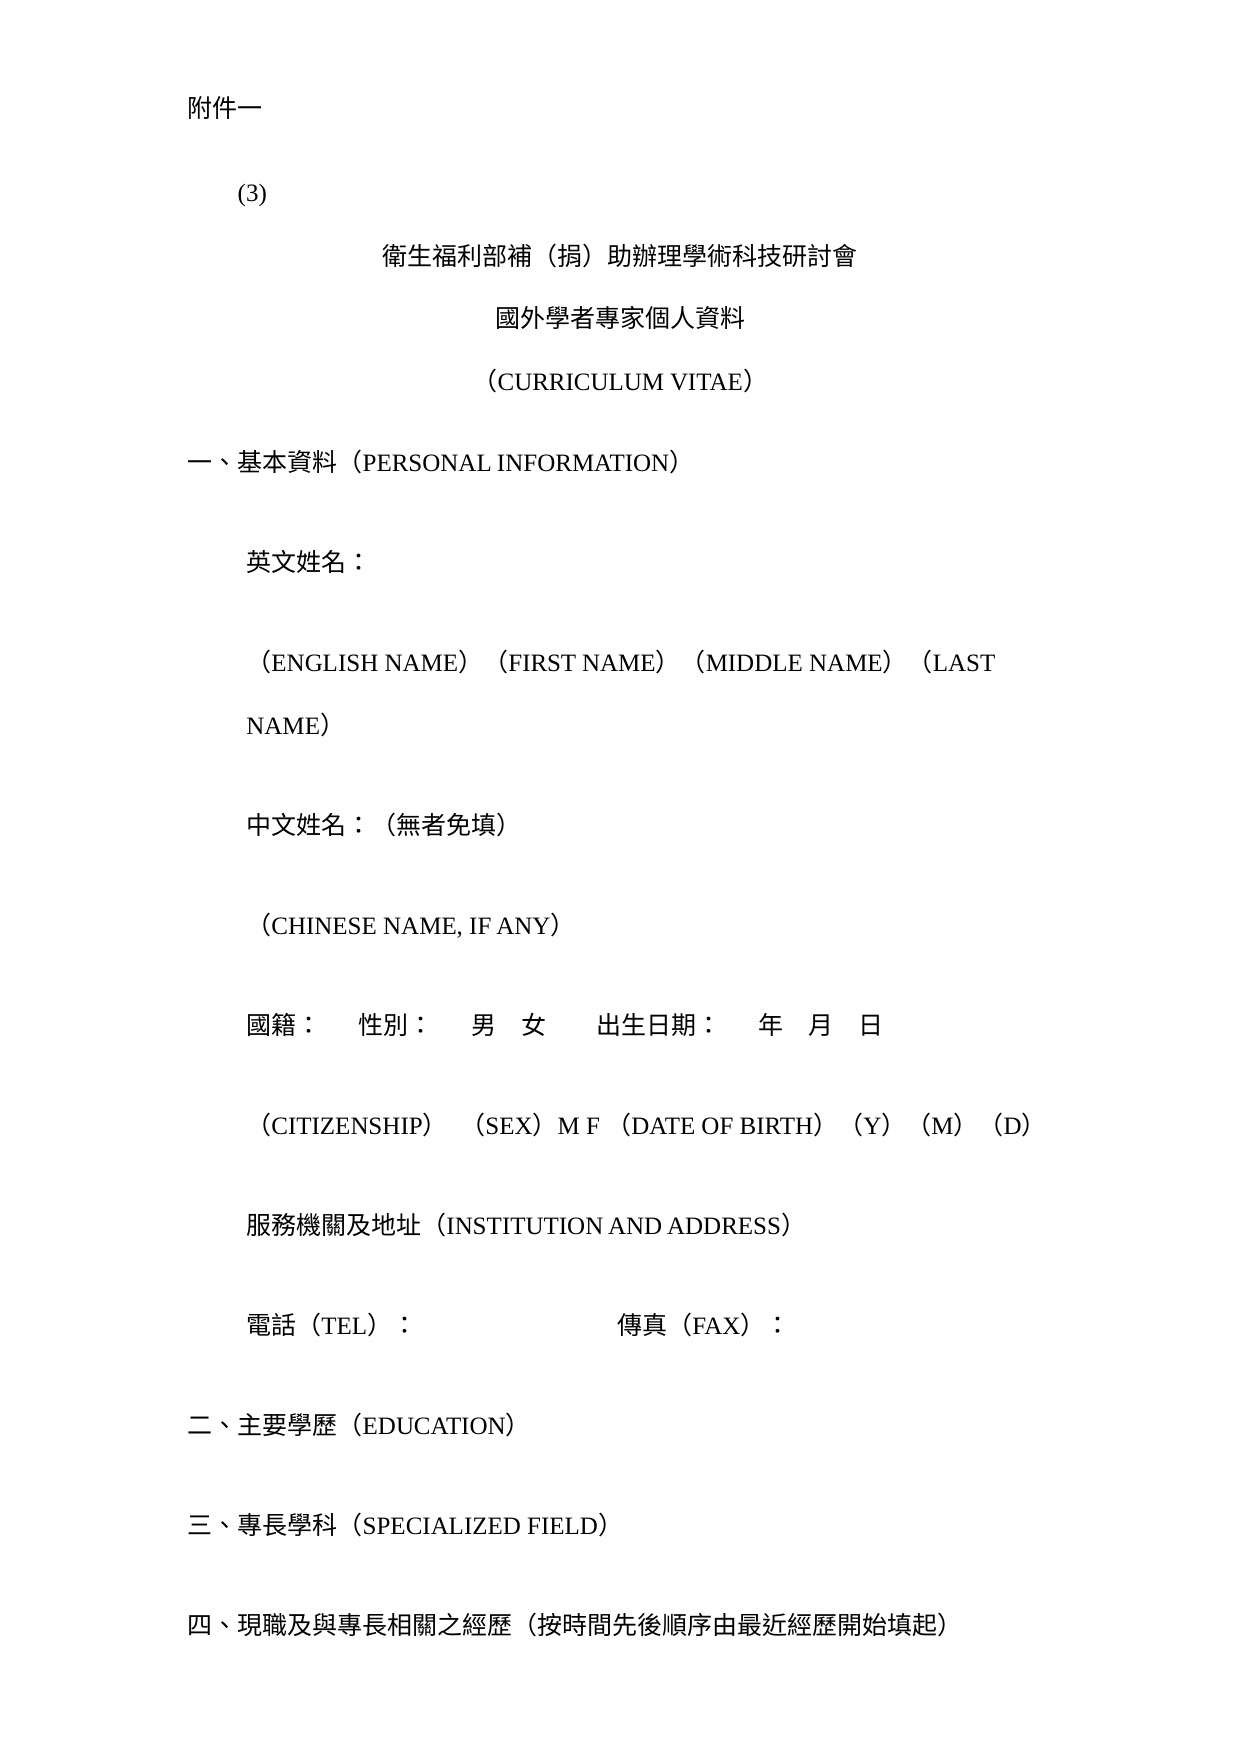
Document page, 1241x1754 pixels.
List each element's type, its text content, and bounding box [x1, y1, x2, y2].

text （CURRICULUM VITAE） [187, 338, 1053, 400]
text （CHINESE NAME, IF ANY） [246, 882, 1053, 944]
text 國外學者專家個人資料 [187, 275, 1053, 338]
text （CITIZENSHIP） （SEX）M F （DATE OF BIRTH）（Y）（M）（D） [246, 1082, 1053, 1144]
text 衛生福利部補（捐）助辦理學術科技研討會 [187, 213, 1053, 275]
text 中文姓名：（無者免填） [246, 782, 1053, 844]
text 二、主要學歷（EDUCATION） [187, 1382, 1053, 1444]
text 服務機關及地址（INSTITUTION AND ADDRESS） [246, 1182, 1053, 1244]
text 三、專長學科（SPECIALIZED FIELD） [187, 1482, 1053, 1544]
text 英文姓名： [246, 519, 1053, 582]
text 電話（TEL）： 傳真（FAX）： [246, 1282, 1053, 1344]
text 國籍： 性別： 男 女 出生日期： 年 月 日 [246, 982, 1053, 1044]
text 四、現職及與專長相關之經歷（按時間先後順序由最近經歷開始填起） [187, 1582, 1053, 1644]
text 一、基本資料（PERSONAL INFORMATION） [187, 419, 1053, 482]
text （ENGLISH NAME）（FIRST NAME）（MIDDLE NAME）（LAST NAME） [246, 619, 1053, 744]
